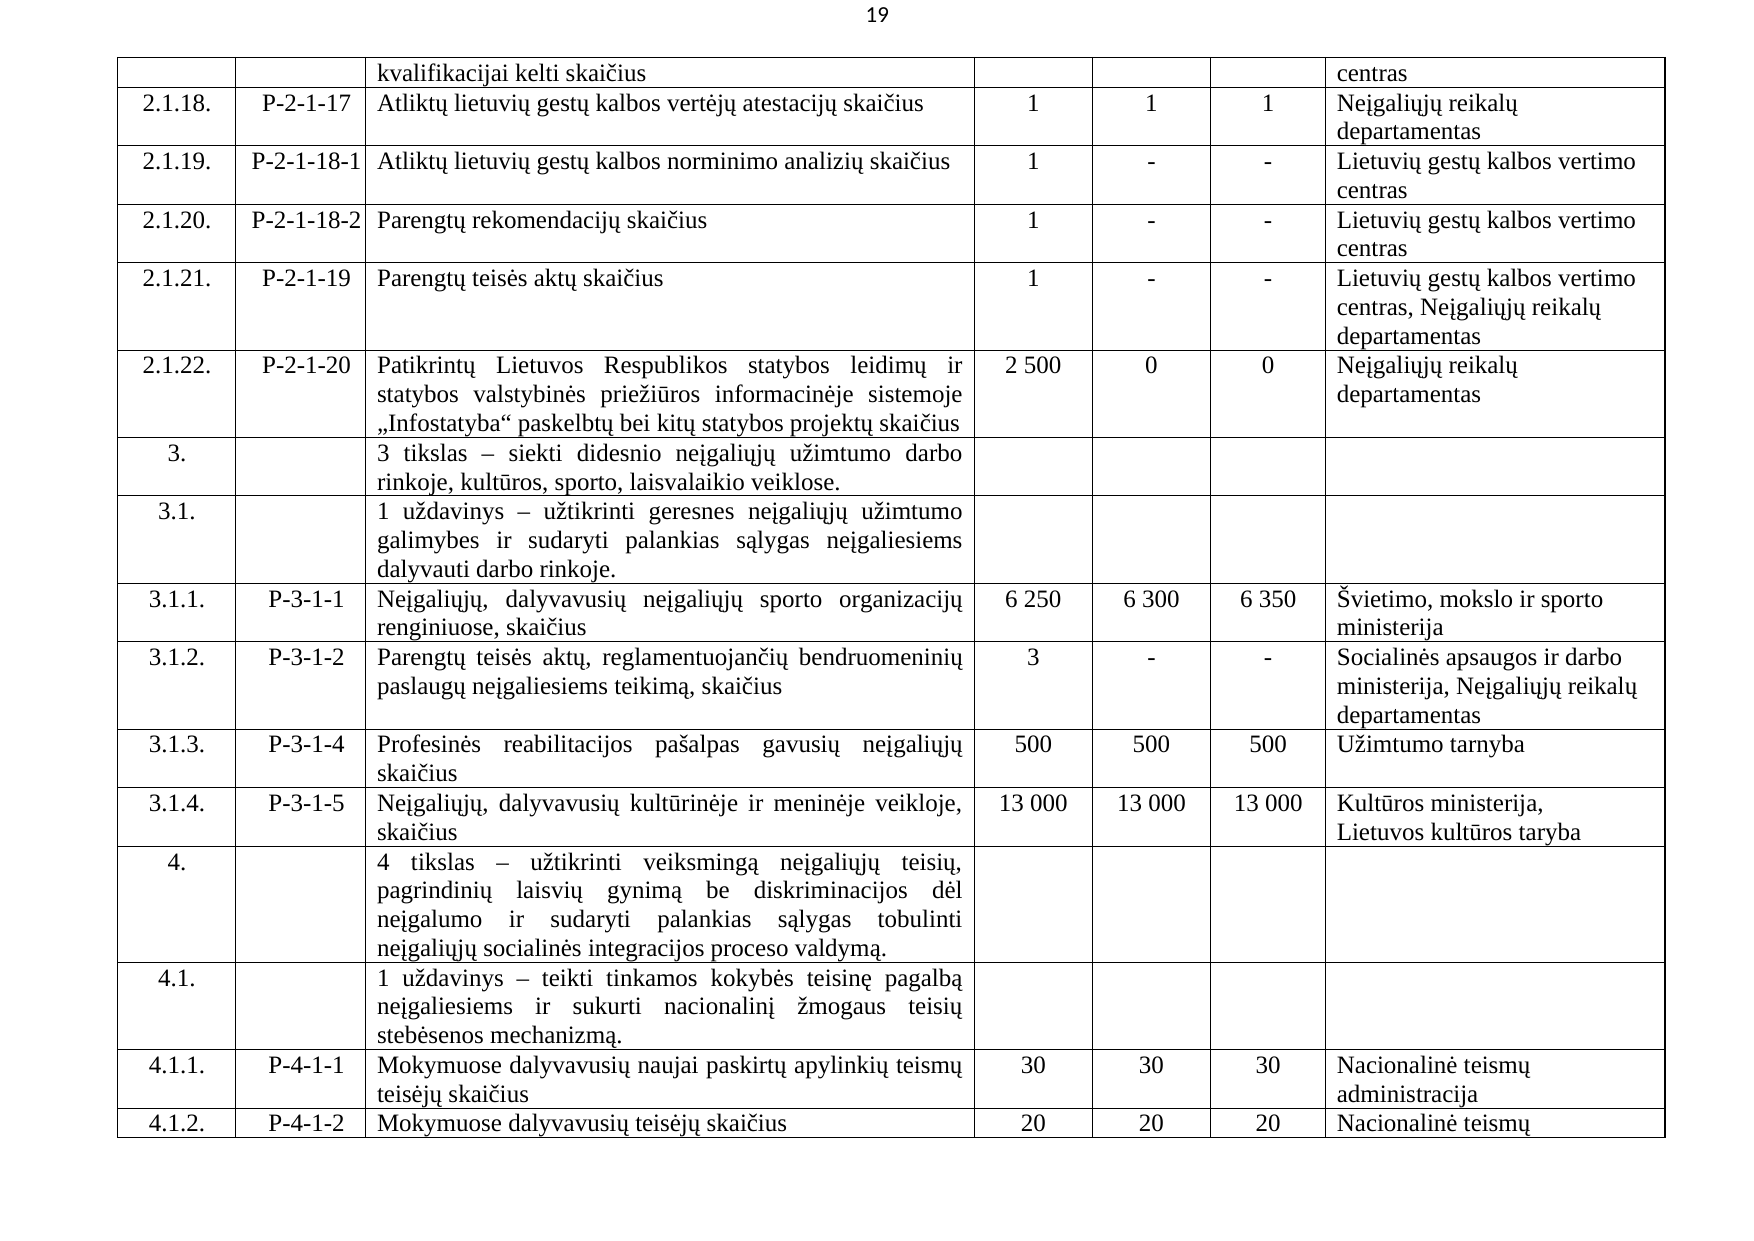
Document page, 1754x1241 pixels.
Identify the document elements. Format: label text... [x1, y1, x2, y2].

table_cell [975, 438, 1092, 495]
table_cell 13 000 [1093, 788, 1210, 846]
table_cell [118, 58, 235, 87]
table_cell 3 tikslas – siekti didesnio neįgaliųjų užimtumo darbo rinkoje, kultūros, sporto, laisvalaikio veiklose. [366, 438, 974, 495]
table_cell - [1093, 146, 1210, 204]
table_cell P-4-1-1 [236, 1050, 365, 1107]
table_cell Parengtų rekomendacijų skaičius [366, 205, 974, 262]
table_cell 1 [975, 88, 1092, 145]
table_cell 2.1.21. [118, 263, 235, 349]
table_cell P-2-1-17 [236, 88, 365, 145]
table_cell 6 300 [1093, 584, 1210, 641]
table_cell [975, 58, 1092, 87]
table_cell 3.1.1. [118, 584, 235, 641]
table_cell [1211, 963, 1325, 1049]
table_cell centras [1326, 58, 1664, 87]
table_cell Lietuvių gestų kalbos vertimo centras, Neįgaliųjų reikalų departamentas [1326, 263, 1664, 349]
table_cell - [1211, 205, 1325, 262]
table_cell 2.1.18. [118, 88, 235, 145]
table_cell 4. [118, 847, 235, 962]
table_cell - [1211, 642, 1325, 728]
table_cell Parengtų teisės aktų, reglamentuojančių bendruomeninių paslaugų neįgaliesiems teikimą, skaičius [366, 642, 974, 728]
table_cell 1 [975, 263, 1092, 349]
table_cell [1211, 438, 1325, 495]
table_cell Kultūros ministerija, Lietuvos kultūros taryba [1326, 788, 1664, 846]
table_cell - [1093, 205, 1210, 262]
table_cell - [1211, 146, 1325, 204]
table_cell 3 [975, 642, 1092, 728]
table_cell [975, 963, 1092, 1049]
table_cell [975, 847, 1092, 962]
table_cell P-3-1-5 [236, 788, 365, 846]
table_cell [1211, 847, 1325, 962]
table_cell Švietimo, mokslo ir sporto ministerija [1326, 584, 1664, 641]
table_cell 13 000 [1211, 788, 1325, 846]
table_cell [236, 847, 365, 962]
table_cell [236, 496, 365, 583]
table_cell Mokymuose dalyvavusių naujai paskirtų apylinkių teismų teisėjų skaičius [366, 1050, 974, 1107]
table_cell Užimtumo tarnyba [1326, 730, 1664, 787]
table_cell Nacionalinė teismų [1326, 1109, 1664, 1137]
table_cell 3. [118, 438, 235, 495]
table_cell Mokymuose dalyvavusių teisėjų skaičius [366, 1109, 974, 1137]
table_cell P-2-1-18-2 [236, 205, 365, 262]
table_cell 1 [1093, 88, 1210, 145]
table_cell [236, 438, 365, 495]
table_cell P-4-1-2 [236, 1109, 365, 1137]
table_cell [1326, 963, 1664, 1049]
table_cell 1 uždavinys – teikti tinkamos kokybės teisinę pagalbą neįgaliesiems ir sukurti nacionalinį žmogaus teisių stebėsenos mechanizmą. [366, 963, 974, 1049]
table_cell 500 [975, 730, 1092, 787]
table_cell [1326, 847, 1664, 962]
table_cell [1326, 438, 1664, 495]
table_cell 6 350 [1211, 584, 1325, 641]
table_cell P-3-1-1 [236, 584, 365, 641]
table_cell Lietuvių gestų kalbos vertimo centras [1326, 146, 1664, 204]
table_cell P-3-1-4 [236, 730, 365, 787]
table_cell 1 [975, 205, 1092, 262]
table_cell Neįgaliųjų, dalyvavusių neįgaliųjų sporto organizacijų renginiuose, skaičius [366, 584, 974, 641]
table_cell Profesinės reabilitacijos pašalpas gavusių neįgaliųjų skaičius [366, 730, 974, 787]
table_cell [1093, 438, 1210, 495]
table_cell 3.1.4. [118, 788, 235, 846]
table_cell [1211, 496, 1325, 583]
table_cell [236, 963, 365, 1049]
table_cell 13 000 [975, 788, 1092, 846]
table_cell 3.1.2. [118, 642, 235, 728]
table_cell - [1211, 263, 1325, 349]
table_cell - [1093, 642, 1210, 728]
table_cell 0 [1093, 351, 1210, 437]
table_cell 4.1.2. [118, 1109, 235, 1137]
table_cell 500 [1093, 730, 1210, 787]
table_cell 20 [975, 1109, 1092, 1137]
table_cell 4.1. [118, 963, 235, 1049]
table_cell 2.1.19. [118, 146, 235, 204]
table_cell P-2-1-20 [236, 351, 365, 437]
table_cell 500 [1211, 730, 1325, 787]
table_cell [1093, 58, 1210, 87]
table_cell 3.1.3. [118, 730, 235, 787]
table_cell Nacionalinė teismų administracija [1326, 1050, 1664, 1107]
table_cell 3.1. [118, 496, 235, 583]
table_cell 6 250 [975, 584, 1092, 641]
table_cell Lietuvių gestų kalbos vertimo centras [1326, 205, 1664, 262]
table_cell 30 [975, 1050, 1092, 1107]
table_cell 20 [1093, 1109, 1210, 1137]
table_cell 1 [1211, 88, 1325, 145]
table_cell 2.1.20. [118, 205, 235, 262]
table_cell Neįgaliųjų reikalų departamentas [1326, 351, 1664, 437]
table_cell [975, 496, 1092, 583]
table_cell [1093, 963, 1210, 1049]
table_cell - [1093, 263, 1210, 349]
table_cell 4 tikslas – užtikrinti veiksmingą neįgaliųjų teisių, pagrindinių laisvių gynimą be diskriminacijos dėl neįgalumo ir sudaryti palankias sąlygas tobulinti neįgaliųjų socialinės integracijos proceso valdymą. [366, 847, 974, 962]
table_cell Parengtų teisės aktų skaičius [366, 263, 974, 349]
table_cell P-2-1-18-1 [236, 146, 365, 204]
table_cell P-3-1-2 [236, 642, 365, 728]
table_cell Socialinės apsaugos ir darbo ministerija, Neįgaliųjų reikalų departamentas [1326, 642, 1664, 728]
table_cell Neįgaliųjų reikalų departamentas [1326, 88, 1664, 145]
table_cell 30 [1093, 1050, 1210, 1107]
table_cell 2.1.22. [118, 351, 235, 437]
table_cell kvalifikacijai kelti skaičius [366, 58, 974, 87]
table_cell [1211, 58, 1325, 87]
table_cell Atliktų lietuvių gestų kalbos vertėjų atestacijų skaičius [366, 88, 974, 145]
table_cell 1 [975, 146, 1092, 204]
table_cell Patikrintų Lietuvos Respublikos statybos leidimų ir statybos valstybinės priežiūros informacinėje sistemoje „Infostatyba“ paskelbtų bei kitų statybos projektų skaičius [366, 351, 974, 437]
table_cell 4.1.1. [118, 1050, 235, 1107]
table_cell 0 [1211, 351, 1325, 437]
table_cell Neįgaliųjų, dalyvavusių kultūrinėje ir meninėje veikloje, skaičius [366, 788, 974, 846]
table_cell P-2-1-19 [236, 263, 365, 349]
table_cell 2 500 [975, 351, 1092, 437]
table_cell [236, 58, 365, 87]
table_cell [1093, 847, 1210, 962]
table_cell 1 uždavinys – užtikrinti geresnes neįgaliųjų užimtumo galimybes ir sudaryti palankias sąlygas neįgaliesiems dalyvauti darbo rinkoje. [366, 496, 974, 583]
table_cell Atliktų lietuvių gestų kalbos norminimo analizių skaičius [366, 146, 974, 204]
table_cell 20 [1211, 1109, 1325, 1137]
table_cell 30 [1211, 1050, 1325, 1107]
table_cell [1093, 496, 1210, 583]
table_cell [1326, 496, 1664, 583]
